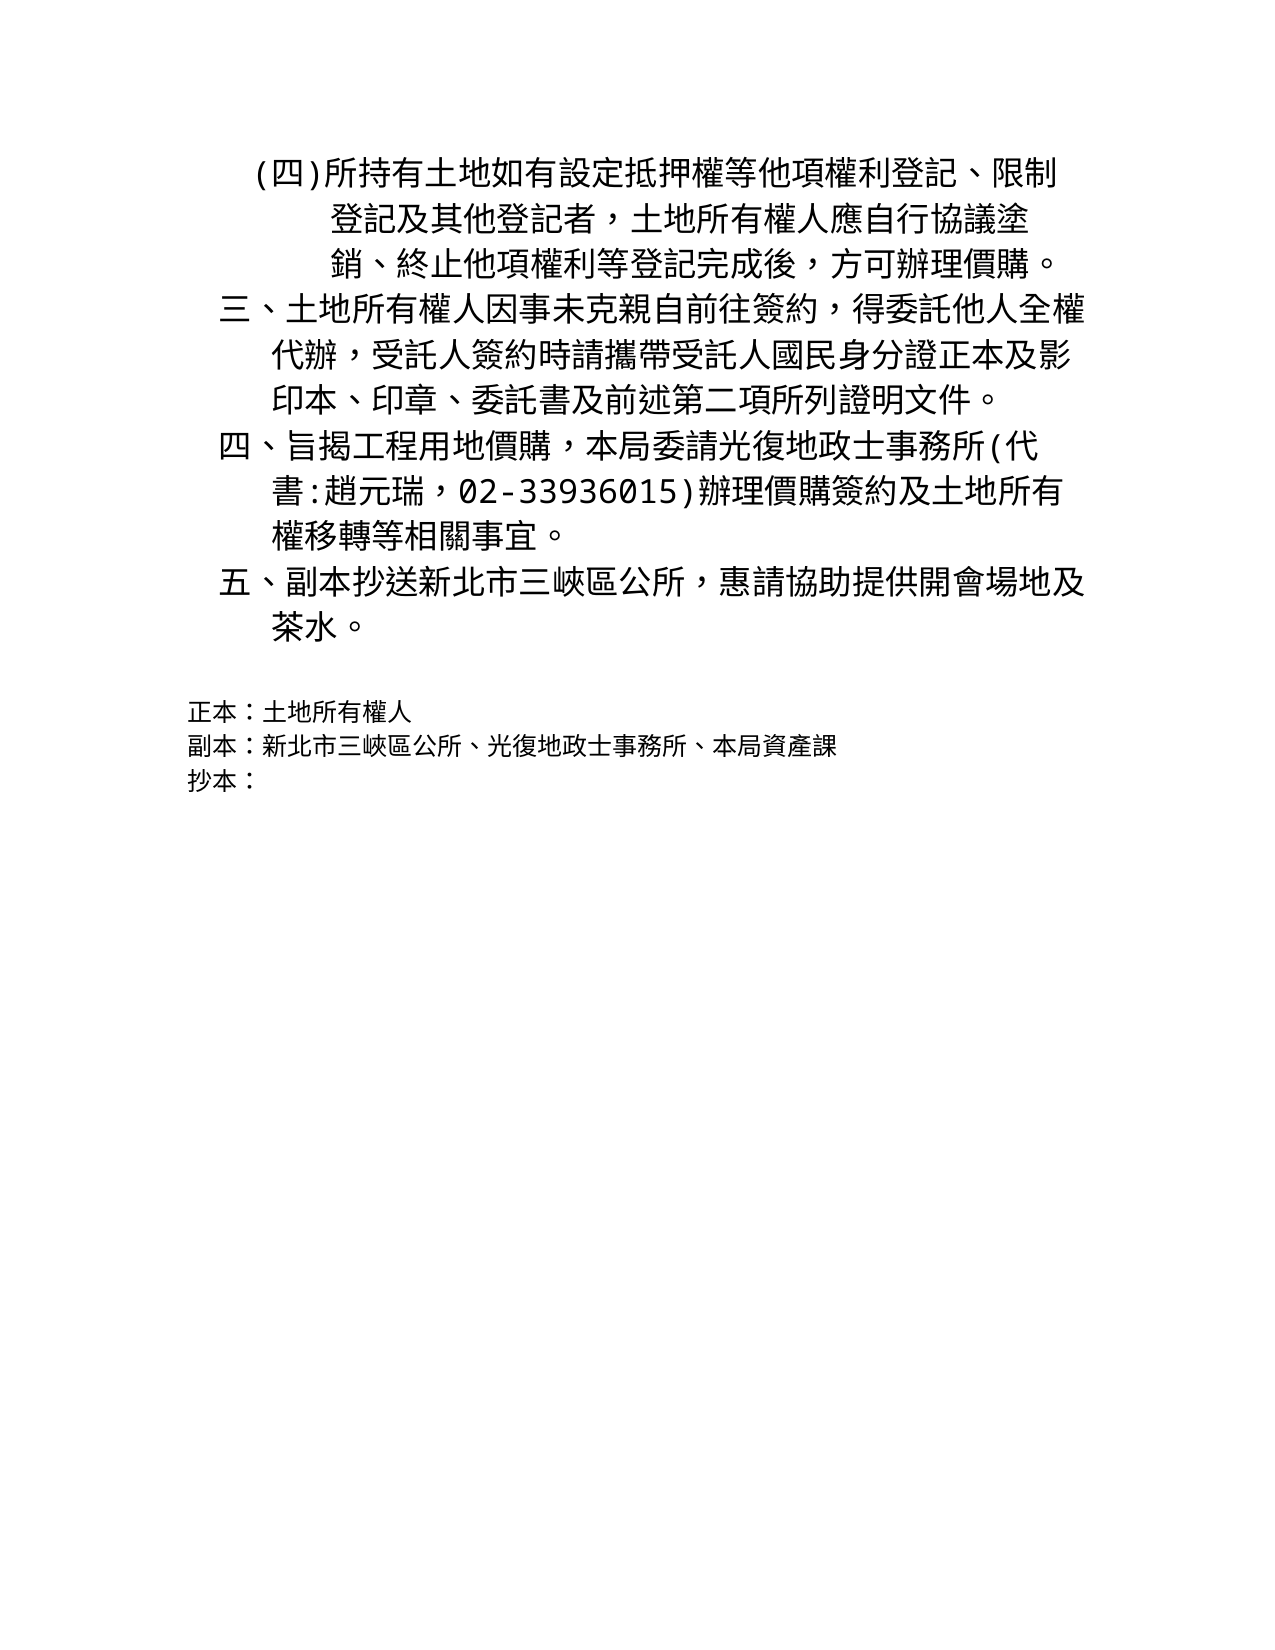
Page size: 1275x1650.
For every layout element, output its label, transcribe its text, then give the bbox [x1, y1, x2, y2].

text 四、旨揭工程用地價購，本局委請光復地政士事務所(代書:趙元瑞，02-33936015)辦理價購簽約及土地所有權移轉等相關事宜。 [219, 422, 1087, 559]
text 正本：土地所有權人 [187, 695, 1087, 729]
text 五、副本抄送新北市三峽區公所，惠請協助提供開會場地及茶水。 [219, 559, 1087, 649]
text 抄本： [187, 763, 1087, 797]
text (四)所持有土地如有設定抵押權等他項權利登記、限制登記及其他登記者，土地所有權人應自行協議塗銷、終止他項權利等登記完成後，方可辦理價購。 [251, 150, 1087, 286]
text 副本：新北市三峽區公所、光復地政士事務所、本局資產課 [187, 729, 1087, 763]
text 三、土地所有權人因事未克親自前往簽約，得委託他人全權代辦，受託人簽約時請攜帶受託人國民身分證正本及影印本、印章、委託書及前述第二項所列證明文件。 [219, 286, 1087, 422]
